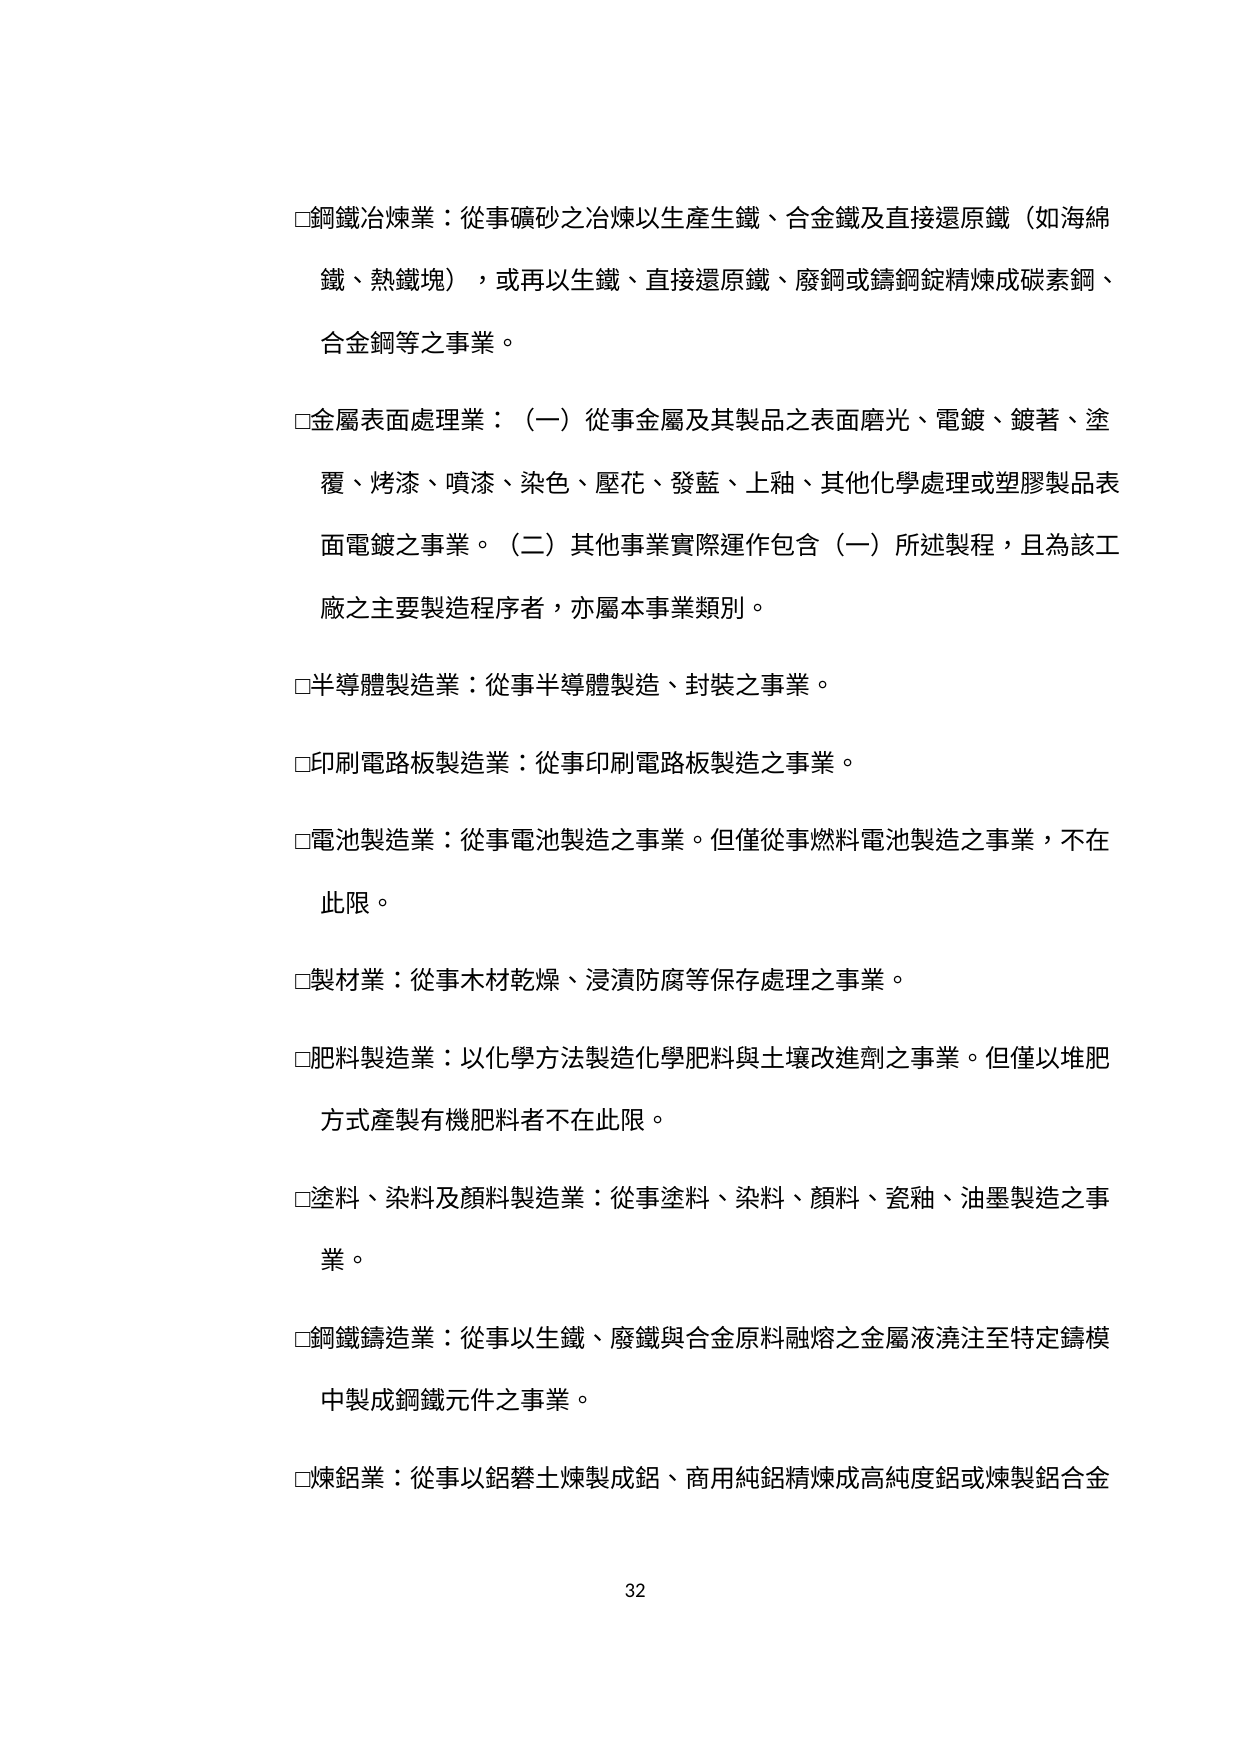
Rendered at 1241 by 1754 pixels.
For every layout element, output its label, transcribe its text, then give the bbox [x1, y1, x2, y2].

text □煉鋁業：從事以鋁礬土煉製成鋁、商用純鋁精煉成高純度鋁或煉製鋁合金 [295, 1435, 1122, 1497]
text □製材業：從事木材乾燥、浸漬防腐等保存處理之事業。 [295, 937, 1122, 1000]
text □塗料、染料及顏料製造業：從事塗料、染料、顏料、瓷釉、油墨製造之事業。 [295, 1155, 1122, 1280]
text □鋼鐵鑄造業：從事以生鐵、廢鐵與合金原料融熔之金屬液澆注至特定鑄模中製成鋼鐵元件之事業。 [295, 1295, 1122, 1420]
text □半導體製造業：從事半導體製造、封裝之事業。 [295, 642, 1122, 705]
text □肥料製造業：以化學方法製造化學肥料與土壤改進劑之事業。但僅以堆肥方式產製有機肥料者不在此限。 [295, 1015, 1122, 1140]
text □金屬表面處理業：（一）從事金屬及其製品之表面磨光、電鍍、鍍著、塗覆、烤漆、噴漆、染色、壓花、發藍、上釉、其他化學處理或塑膠製品表面電鍍之事業。（二）其他事業實際運作包含（一）所述製程，且為該工廠之主要製造程序者，亦屬本事業類別。 [295, 377, 1122, 627]
text □印刷電路板製造業：從事印刷電路板製造之事業。 [295, 720, 1122, 782]
text □電池製造業：從事電池製造之事業。但僅從事燃料電池製造之事業，不在此限。 [295, 797, 1122, 922]
text □鋼鐵冶煉業：從事礦砂之冶煉以生產生鐵、合金鐵及直接還原鐵（如海綿鐵、熱鐵塊），或再以生鐵、直接還原鐵、廢鋼或鑄鋼錠精煉成碳素鋼、合金鋼等之事業。 [295, 175, 1122, 362]
